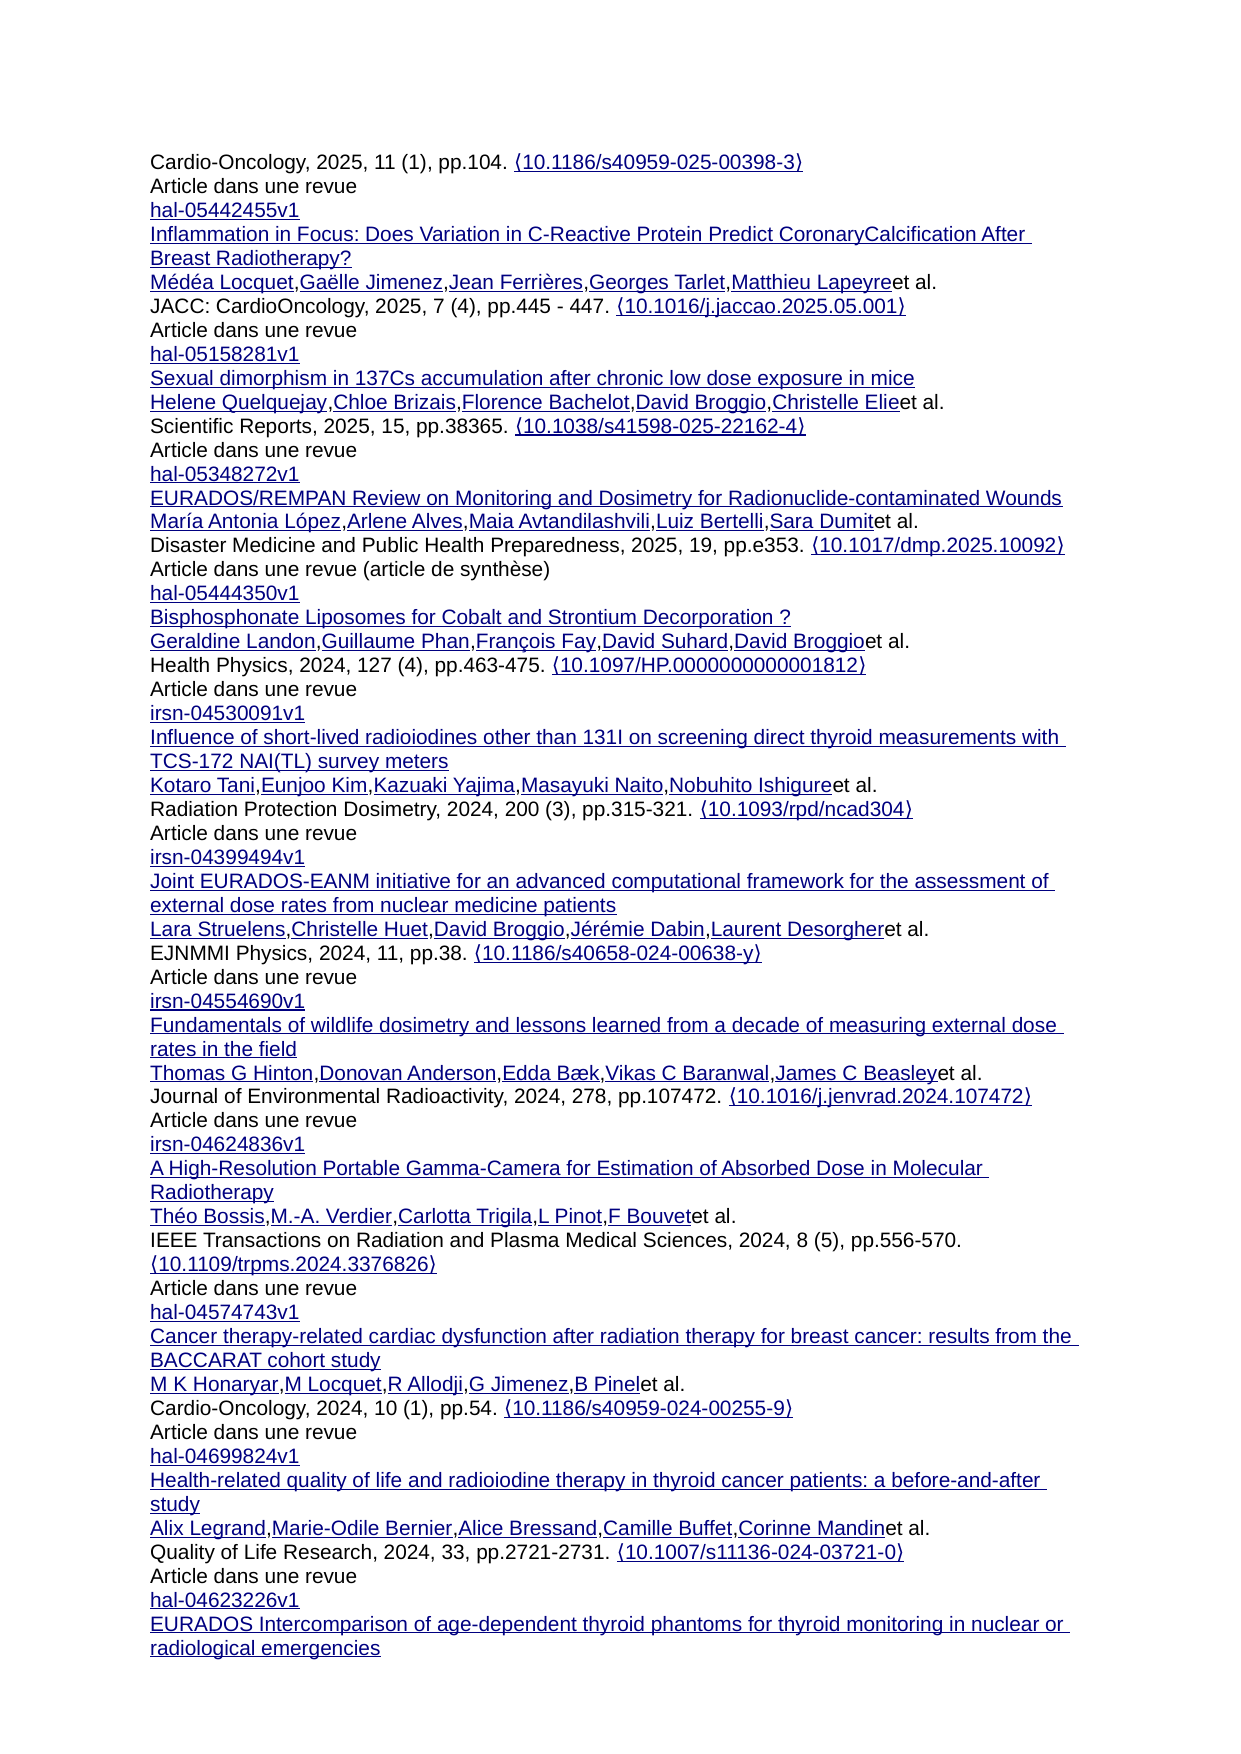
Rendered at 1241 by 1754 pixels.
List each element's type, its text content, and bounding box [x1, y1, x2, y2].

table_cell Sexual dimorphism in 137Cs accumulation after chronic low dose exposure in mice Helene Quelquejay,Chloe Brizais,Florence Bachelot,David Broggio,Christelle Elieet al. Scientific Reports, 2025, 15, pp.38365. ⟨10.1038/s41598-025-22162-4⟩ Article dans une revue hal-05348272v1 [150, 366, 1090, 485]
table_cell Fundamentals of wildlife dosimetry and lessons learned from a decade of measuring external dose rates in the field Thomas G Hinton,Donovan Anderson,Edda Bæk,Vikas C Baranwal,James C Beasleyet al. Journal of Environmental Radioactivity, 2024, 278, pp.107472. ⟨10.1016/j.jenvrad.2024.107472⟩ Article dans une revue irsn-04624836v1 [150, 1013, 1090, 1156]
table_cell Bisphosphonate Liposomes for Cobalt and Strontium Decorporation ? Geraldine Landon,Guillaume Phan,François Fay,David Suhard,David Broggioet al. Health Physics, 2024, 127 (4), pp.463-475. ⟨10.1097/HP.0000000000001812⟩ Article dans une revue irsn-04530091v1 [150, 605, 1090, 725]
table_cell Inflammation in Focus: Does Variation in C-Reactive Protein Predict CoronaryCalcification After Breast Radiotherapy? Médéa Locquet,Gaëlle Jimenez,Jean Ferrières,Georges Tarlet,Matthieu Lapeyreet al. JACC: CardioOncology, 2025, 7 (4), pp.445 - 447. ⟨10.1016/j.jaccao.2025.05.001⟩ Article dans une revue hal-05158281v1 [150, 222, 1090, 366]
table_cell Joint EURADOS-EANM initiative for an advanced computational framework for the assessment of external dose rates from nuclear medicine patients Lara Struelens,Christelle Huet,David Broggio,Jérémie Dabin,Laurent Desorgheret al. EJNMMI Physics, 2024, 11, pp.38. ⟨10.1186/s40658-024-00638-y⟩ Article dans une revue irsn-04554690v1 [150, 869, 1090, 1012]
table_cell EURADOS Intercomparison of age-dependent thyroid phantoms for thyroid monitoring in nuclear or radiological emergencies [150, 1611, 1090, 1659]
table_cell A High-Resolution Portable Gamma-Camera for Estimation of Absorbed Dose in Molecular Radiotherapy Théo Bossis,M.-A. Verdier,Carlotta Trigila,L Pinot,F Bouvetet al. IEEE Transactions on Radiation and Plasma Medical Sciences, 2024, 8 (5), pp.556-570. ⟨10.1109/trpms.2024.3376826⟩ Article dans une revue hal-04574743v1 [150, 1156, 1090, 1324]
table_cell Health-related quality of life and radioiodine therapy in thyroid cancer patients: a before-and-after study Alix Legrand,Marie-Odile Bernier,Alice Bressand,Camille Buffet,Corinne Mandinet al. Quality of Life Research, 2024, 33, pp.2721-2731. ⟨10.1007/s11136-024-03721-0⟩ Article dans une revue hal-04623226v1 [150, 1468, 1090, 1611]
table_cell Cancer therapy-related cardiac dysfunction after radiation therapy for breast cancer: results from the BACCARAT cohort study M K Honaryar,M Locquet,R Allodji,G Jimenez,B Pinelet al. Cardio-Oncology, 2024, 10 (1), pp.54. ⟨10.1186/s40959-024-00255-9⟩ Article dans une revue hal-04699824v1 [150, 1324, 1090, 1468]
table_cell EURADOS/REMPAN Review on Monitoring and Dosimetry for Radionuclide-contaminated Wounds María Antonia López,Arlene Alves,Maia Avtandilashvili,Luiz Bertelli,Sara Dumitet al. Disaster Medicine and Public Health Preparedness, 2025, 19, pp.e353. ⟨10.1017/dmp.2025.10092⟩ Article dans une revue (article de synthèse) hal-05444350v1 [150, 485, 1090, 605]
table_cell Cardio-Oncology, 2025, 11 (1), pp.104. ⟨10.1186/s40959-025-00398-3⟩ Article dans une revue hal-05442455v1 [150, 150, 1090, 222]
table_cell Influence of short-lived radioiodines other than 131I on screening direct thyroid measurements with TCS-172 NAI(TL) survey meters Kotaro Tani,Eunjoo Kim,Kazuaki Yajima,Masayuki Naito,Nobuhito Ishigureet al. Radiation Protection Dosimetry, 2024, 200 (3), pp.315-321. ⟨10.1093/rpd/ncad304⟩ Article dans une revue irsn-04399494v1 [150, 725, 1090, 869]
